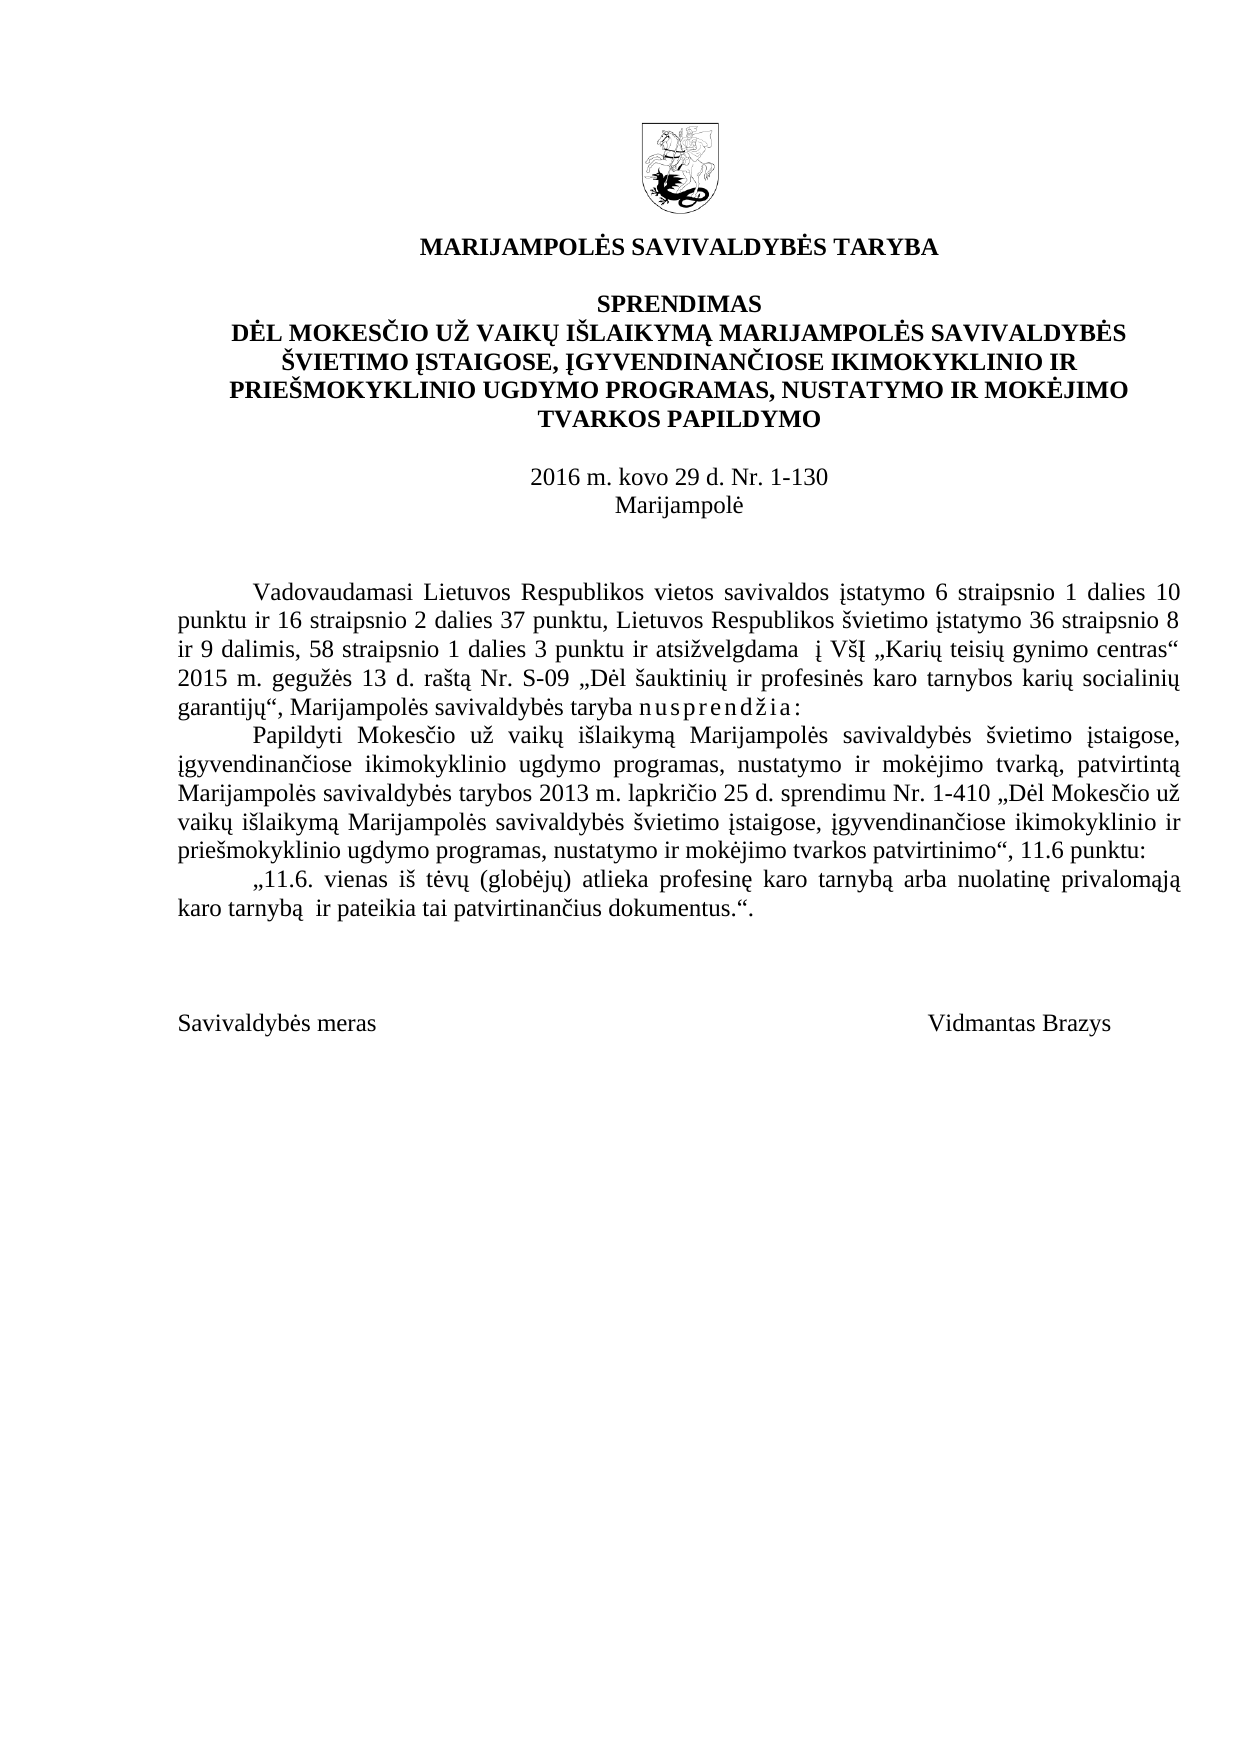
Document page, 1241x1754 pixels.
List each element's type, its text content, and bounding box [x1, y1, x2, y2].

text „11.6. vienas iš tėvų (globėjų) atlieka profesinę karo tarnybą arba nuolatinę privalomąją karo tarnybą ir pateikia tai patvirtinančius dokumentus.“. [177, 864, 1181, 922]
text SPRENDIMAS [177, 289, 1181, 318]
text Marijampolė [177, 490, 1181, 519]
text Savivaldybės meras Vidmantas Brazys [177, 1008, 1181, 1037]
text Vadovaudamasi Lietuvos Respublikos vietos savivaldos įstatymo 6 straipsnio 1 dalies 10 punktu ir 16 straipsnio 2 dalies 37 punktu, Lietuvos Respublikos švietimo įstatymo 36 straipsnio 8 ir 9 dalimis, 58 straipsnio 1 dalies 3 punktu ir atsižvelgdama į VšĮ „Karių teisių gynimo centras“ 2015 m. gegužės 13 d. raštą Nr. S-09 „Dėl šauktinių ir profesinės karo tarnybos karių socialinių garantijų“, Marijampolės savivaldybės taryba nusprendžia: [177, 577, 1181, 720]
text 2016 m. kovo 29 d. Nr. 1-130 [177, 462, 1181, 490]
text DĖL MOKESČIO UŽ VAIKŲ IŠLAIKYMĄ MARIJAMPOLĖS SAVIVALDYBĖS ŠVIETIMO ĮSTAIGOSE, ĮGYVENDINANČIOSE IKIMOKYKLINIO IR PRIEŠMOKYKLINIO UGDYMO PROGRAMAS, NUSTATYMO IR MOKĖJIMO TVARKOS PAPILDYMO [177, 318, 1181, 433]
text Papildyti Mokesčio už vaikų išlaikymą Marijampolės savivaldybės švietimo įstaigose, įgyvendinančiose ikimokyklinio ugdymo programas, nustatymo ir mokėjimo tvarką, patvirtintą Marijampolės savivaldybės tarybos 2013 m. lapkričio 25 d. sprendimu Nr. 1-410 „Dėl Mokesčio už vaikų išlaikymą Marijampolės savivaldybės švietimo įstaigose, įgyvendinančiose ikimokyklinio ir priešmokyklinio ugdymo programas, nustatymo ir mokėjimo tvarkos patvirtinimo“, 11.6 punktu: [177, 720, 1181, 864]
text MARIJAMPOLĖS SAVIVALDYBĖS TARYBA [177, 232, 1181, 260]
